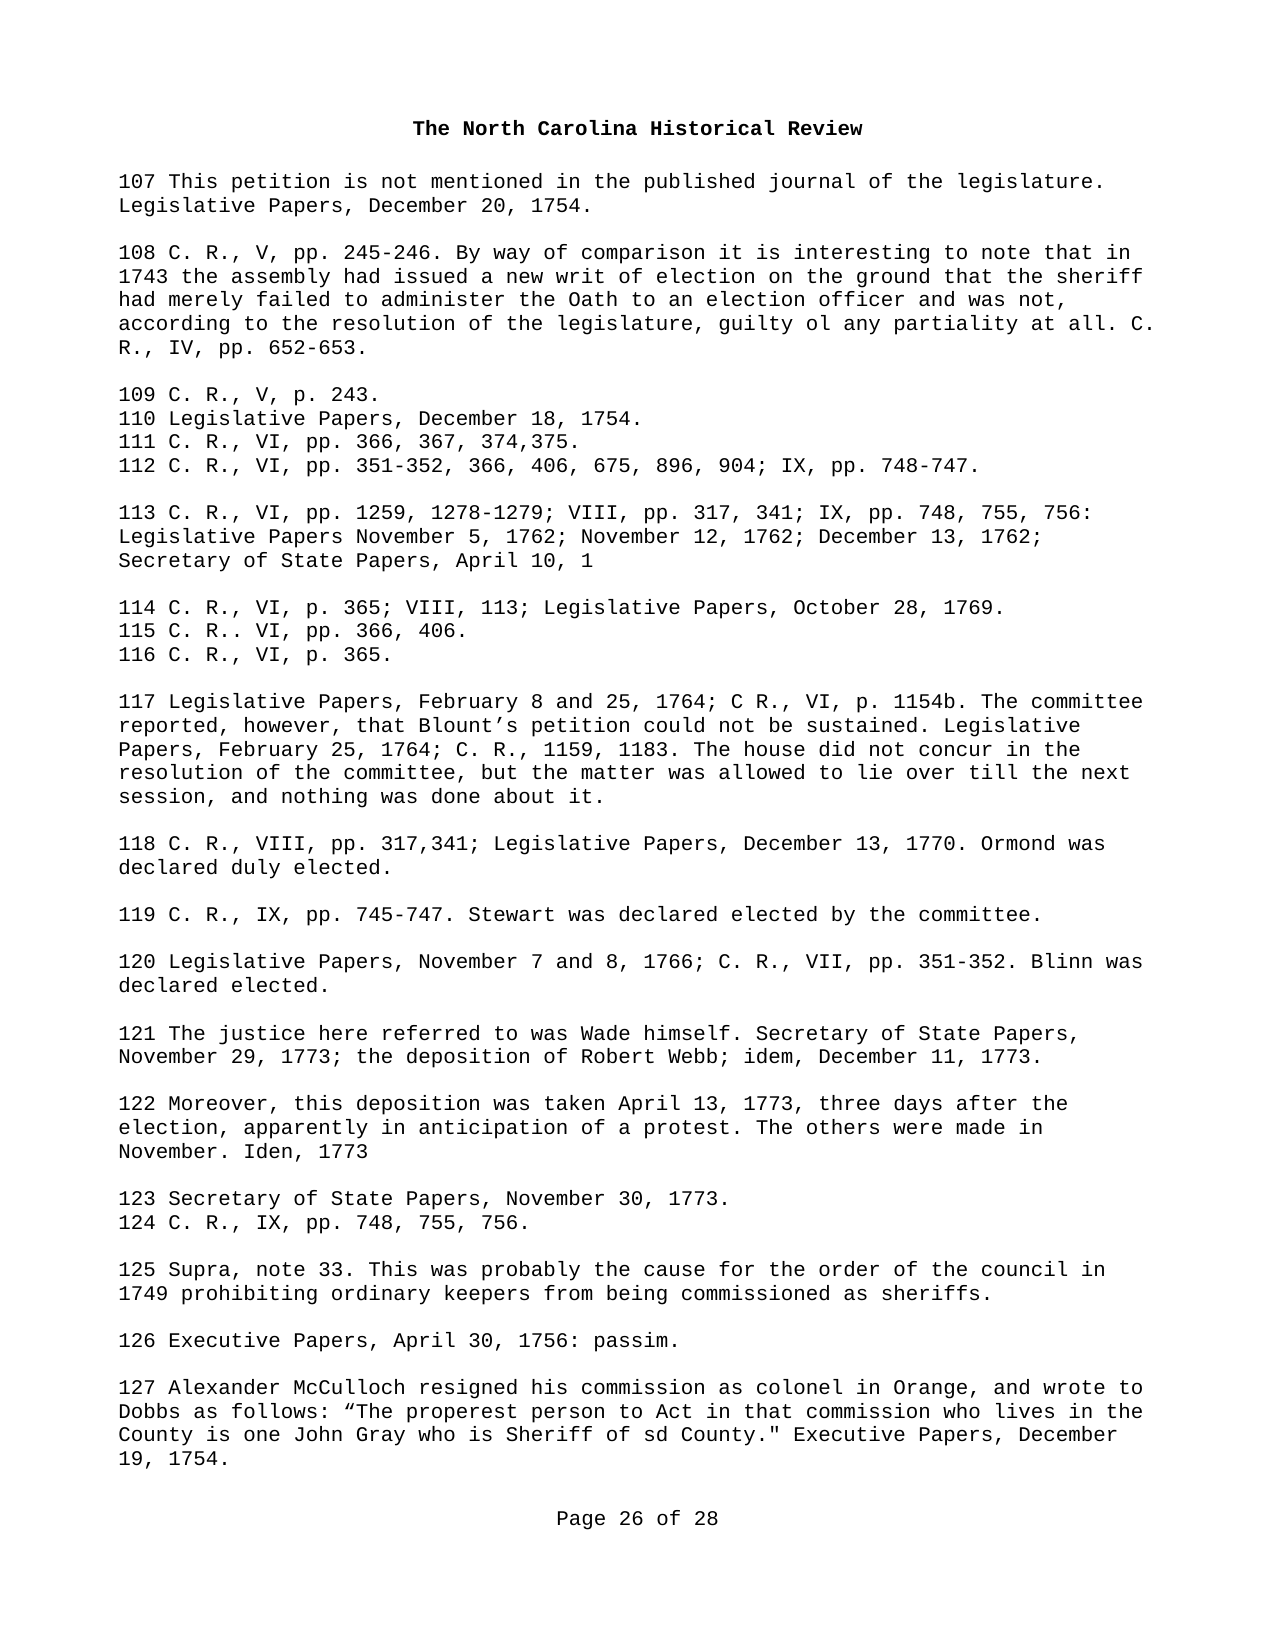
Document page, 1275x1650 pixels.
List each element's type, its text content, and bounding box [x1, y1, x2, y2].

text 111 C. R., VI, pp. 366, 367, 374,375. [118, 431, 1157, 455]
text 118 C. R., VIII, pp. 317,341; Legislative Papers, December 13, 1770. Ormond was declared duly elected. [118, 833, 1157, 881]
text 119 C. R., IX, pp. 745-747. Stewart was declared elected by the committee. [118, 904, 1157, 928]
text 112 C. R., VI, pp. 351-352, 366, 406, 675, 896, 904; IX, pp. 748-747. [118, 455, 1157, 479]
text 114 C. R., VI, p. 365; VIII, 113; Legislative Papers, October 28, 1769. [118, 597, 1157, 621]
text 122 Moreover, this deposition was taken April 13, 1773, three days after the election, apparently in anticipation of a protest. The others were made in November. Iden, 1773 [118, 1093, 1157, 1164]
text 120 Legislative Papers, November 7 and 8, 1766; C. R., VII, pp. 351-352. Blinn was declared elected. [118, 952, 1157, 999]
text 123 Secretary of State Papers, November 30, 1773. [118, 1188, 1157, 1212]
text 126 Executive Papers, April 30, 1756: passim. [118, 1330, 1157, 1353]
text 127 Alexander McCulloch resigned his commission as colonel in Orange, and wrote to Dobbs as follows: “The properest person to Act in that commission who lives in the County is one John Gray who is Sheriff of sd County." Executive Papers, December 19, 1754. [118, 1377, 1157, 1472]
text 110 Legislative Papers, December 18, 1754. [118, 408, 1157, 431]
text 124 C. R., IX, pp. 748, 755, 756. [118, 1212, 1157, 1235]
text 125 Supra, note 33. This was probably the cause for the order of the council in 1749 prohibiting ordinary keepers from being commissioned as sheriffs. [118, 1259, 1157, 1306]
text 113 C. R., VI, pp. 1259, 1278-1279; VIII, pp. 317, 341; IX, pp. 748, 755, 756: Legislative Papers November 5, 1762; November 12, 1762; December 13, 1762; Secretary of State Papers, April 10, 1 [118, 502, 1157, 573]
text 107 This petition is not mentioned in the published journal of the legislature. Legislative Papers, December 20, 1754. [118, 171, 1157, 218]
text 115 C. R.. VI, pp. 366, 406. [118, 621, 1157, 644]
text 116 C. R., VI, p. 365. [118, 644, 1157, 668]
text 109 C. R., V, p. 243. [118, 384, 1157, 408]
text 121 The justice here referred to was Wade himself. Secretary of State Papers, November 29, 1773; the deposition of Robert Webb; idem, December 11, 1773. [118, 1022, 1157, 1070]
text 108 C. R., V, pp. 245-246. By way of comparison it is interesting to note that in 1743 the assembly had issued a new writ of election on the ground that the sheriff had merely failed to administer the Oath to an election officer and was not, according to the resolution of the legislature, guilty ol any partiality at all. C. R., IV, pp. 652-653. [118, 242, 1157, 360]
text 117 Legislative Papers, February 8 and 25, 1764; C R., VI, p. 1154b. The committee reported, however, that Blount’s petition could not be sustained. Legislative Papers, February 25, 1764; C. R., 1159, 1183. The house did not concur in the resolution of the committee, but the matter was allowed to lie over till the next session, and nothing was done about it. [118, 691, 1157, 810]
